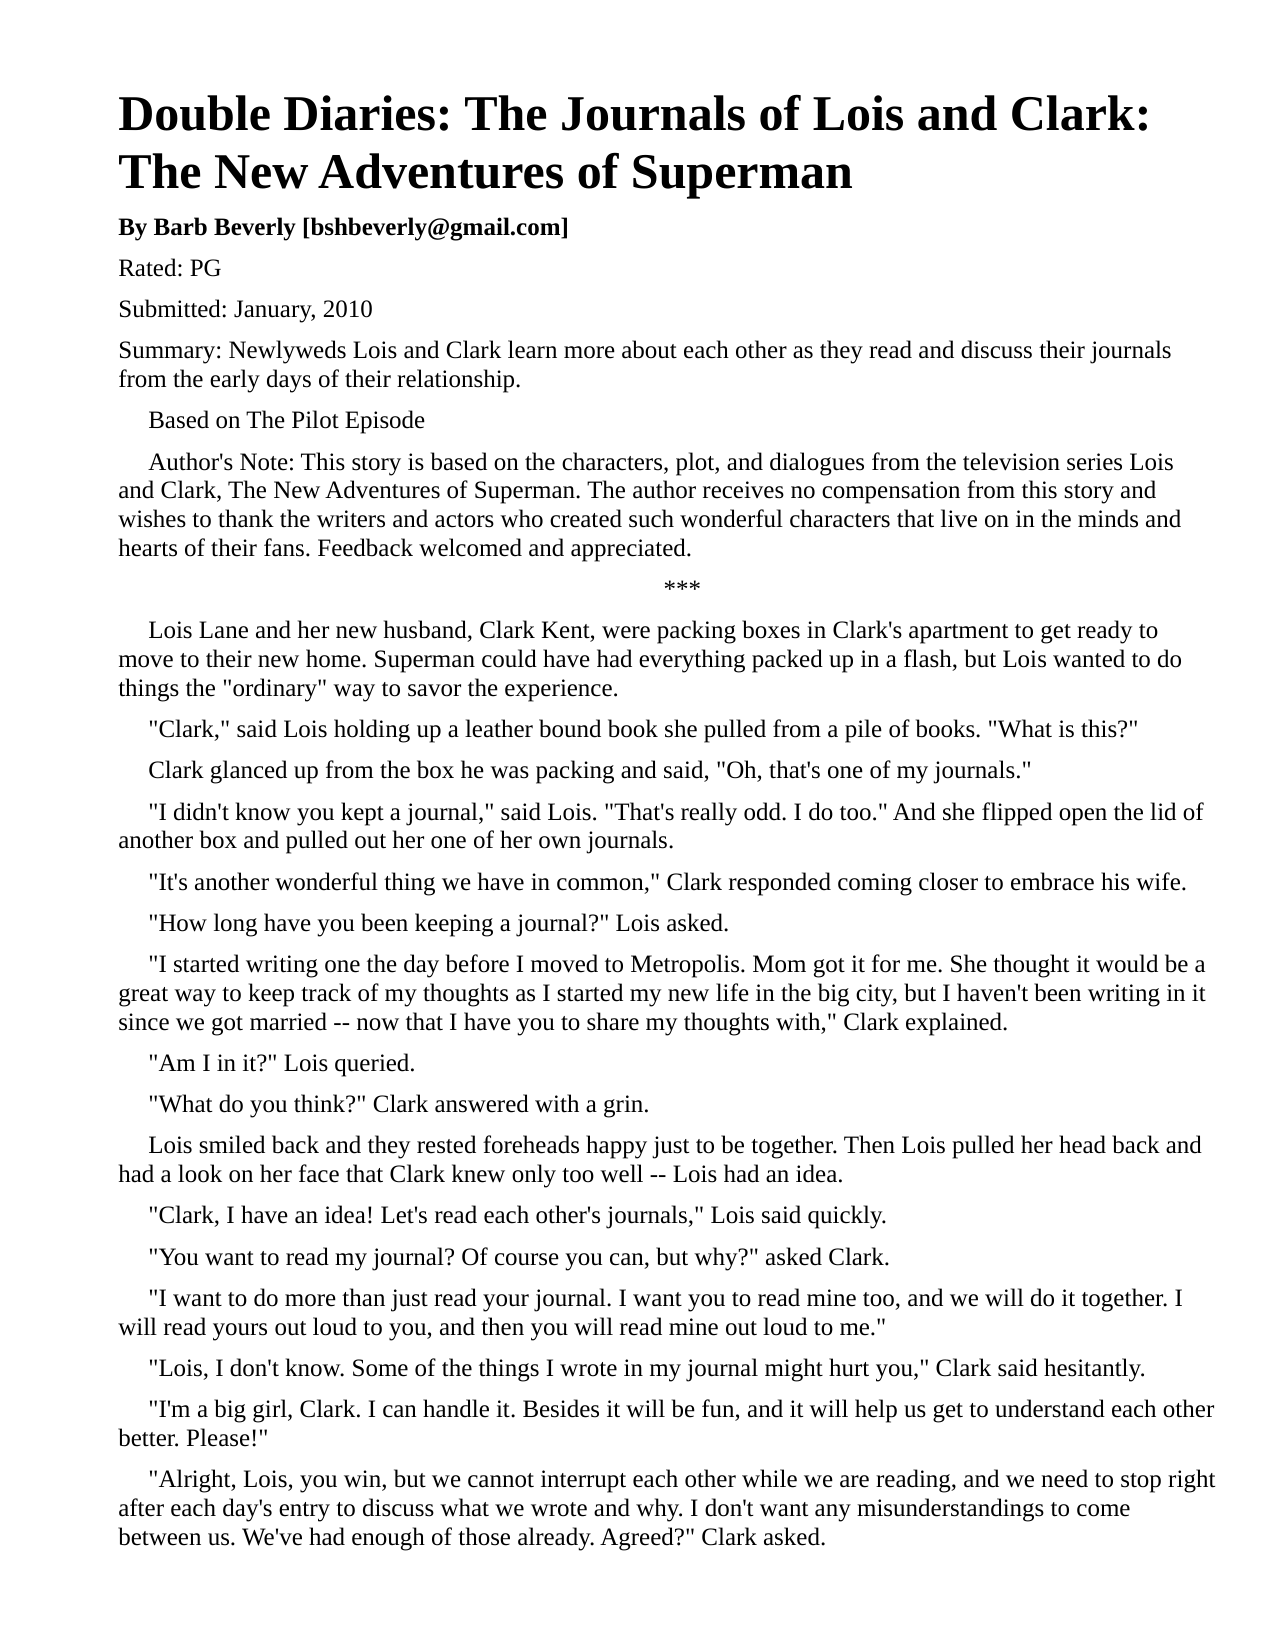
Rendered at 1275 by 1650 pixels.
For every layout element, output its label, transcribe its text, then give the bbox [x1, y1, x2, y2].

text Clark glanced up from the box he was packing and said, "Oh, that's one of my journals." [118, 755, 1216, 784]
text "I didn't know you kept a journal," said Lois. "That's really odd. I do too." And she flipped open the lid of another box and pulled out her one of her own journals. [118, 797, 1216, 854]
subtitle Double Diaries: The Journals of Lois and Clark: The New Adventures of Superman [118, 84, 1216, 199]
text Lois smiled back and they rested foreheads happy just to be together. Then Lois pulled her head back and had a look on her face that Clark knew only too well -- Lois had an idea. [118, 1130, 1216, 1188]
text By Barb Beverly [bshbeverly@gmail.com] [118, 212, 1216, 240]
text "I started writing one the day before I moved to Metropolis. Mom got it for me. She thought it would be a great way to keep track of my thoughts as I started my new life in the big city, but I haven't been writing in it since we got married -- now that I have you to share my thoughts with," Clark explained. [118, 949, 1216, 1035]
text "I want to do more than just read your journal. I want you to read mine too, and we will do it together. I will read yours out loud to you, and then you will read mine out loud to me." [118, 1283, 1216, 1340]
text "It's another wonderful thing we have in common," Clark responded coming closer to embrace his wife. [118, 867, 1216, 895]
text "You want to read my journal? Of course you can, but why?" asked Clark. [118, 1242, 1216, 1270]
text "Clark, I have an idea! Let's read each other's journals," Lois said quickly. [118, 1200, 1216, 1229]
text "Am I in it?" Lois queried. [118, 1048, 1216, 1077]
text Submitted: January, 2010 [118, 294, 1216, 323]
text Based on The Pilot Episode [118, 405, 1216, 434]
text Rated: PG [118, 253, 1216, 282]
text "Clark," said Lois holding up a leather bound book she pulled from a pile of books. "What is this?" [118, 714, 1216, 743]
text "How long have you been keeping a journal?" Lois asked. [118, 908, 1216, 937]
text "Alright, Lois, you win, but we cannot interrupt each other while we are reading, and we need to stop right after each day's entry to discuss what we wrote and why. I don't want any misunderstandings to come between us. We've had enough of those already. Agreed?" Clark asked. [118, 1464, 1216, 1550]
text Summary: Newlyweds Lois and Clark learn more about each other as they read and discuss their journals from the early days of their relationship. [118, 335, 1216, 393]
text "Lois, I don't know. Some of the things I wrote in my journal might hurt you," Clark said hesitantly. [118, 1353, 1216, 1382]
text Lois Lane and her new husband, Clark Kent, were packing boxes in Clark's apartment to get ready to move to their new home. Superman could have had everything packed up in a flash, but Lois wanted to do things the "ordinary" way to savor the experience. [118, 615, 1216, 702]
text "I'm a big girl, Clark. I can handle it. Besides it will be fun, and it will help us get to understand each other better. Please!" [118, 1394, 1216, 1452]
text Author's Note: This story is based on the characters, plot, and dialogues from the television series Lois and Clark, The New Adventures of Superman. The author receives no compensation from this story and wishes to thank the writers and actors who created such wonderful characters that live on in the minds and hearts of their fans. Feedback welcomed and appreciated. [118, 447, 1216, 562]
text *** [118, 574, 1216, 603]
text "What do you think?" Clark answered with a grin. [118, 1089, 1216, 1118]
